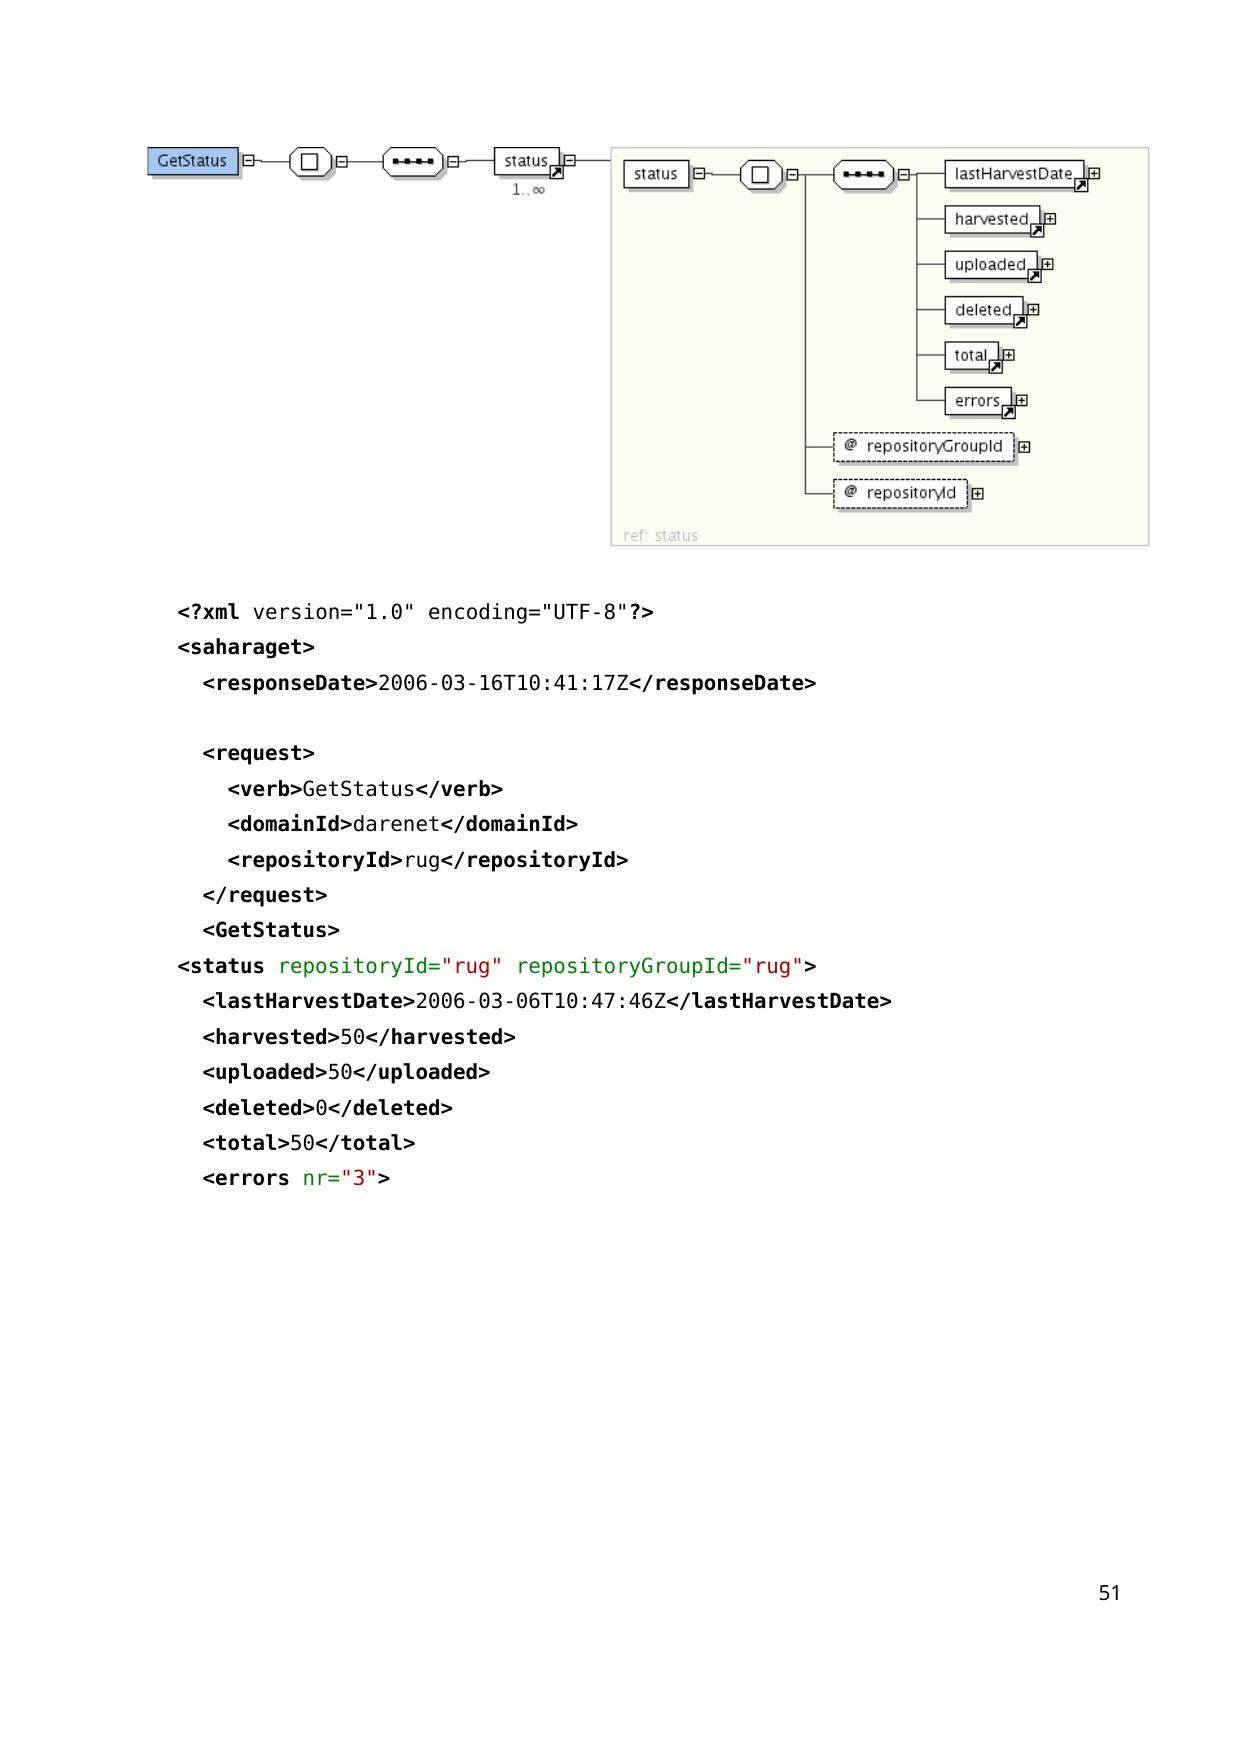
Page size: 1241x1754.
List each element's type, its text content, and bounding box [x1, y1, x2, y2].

text <errors nr="3"> [177, 1155, 1122, 1191]
text <?xml version="1.0" encoding="UTF-8"?> [177, 589, 1122, 624]
text <responseDate>2006-03-16T10:41:17Z</responseDate> [177, 659, 1122, 695]
text <uploaded>50</uploaded> [177, 1049, 1122, 1084]
text </request> [177, 872, 1122, 907]
text <lastHarvestDate>2006-03-06T10:47:46Z</lastHarvestDate> [177, 978, 1122, 1014]
picture [147, 147, 1152, 549]
text <status repositoryId="rug" repositoryGroupId="rug"> [177, 943, 1122, 978]
text <request> [177, 730, 1122, 766]
text <total>50</total> [177, 1120, 1122, 1155]
text <GetStatus> [177, 907, 1122, 943]
text <repositoryId>rug</repositoryId> [177, 837, 1122, 872]
text <saharaget> [177, 624, 1122, 659]
text <domainId>darenet</domainId> [177, 801, 1122, 837]
text <verb>GetStatus</verb> [177, 766, 1122, 801]
text <harvested>50</harvested> [177, 1014, 1122, 1049]
text <deleted>0</deleted> [177, 1084, 1122, 1120]
